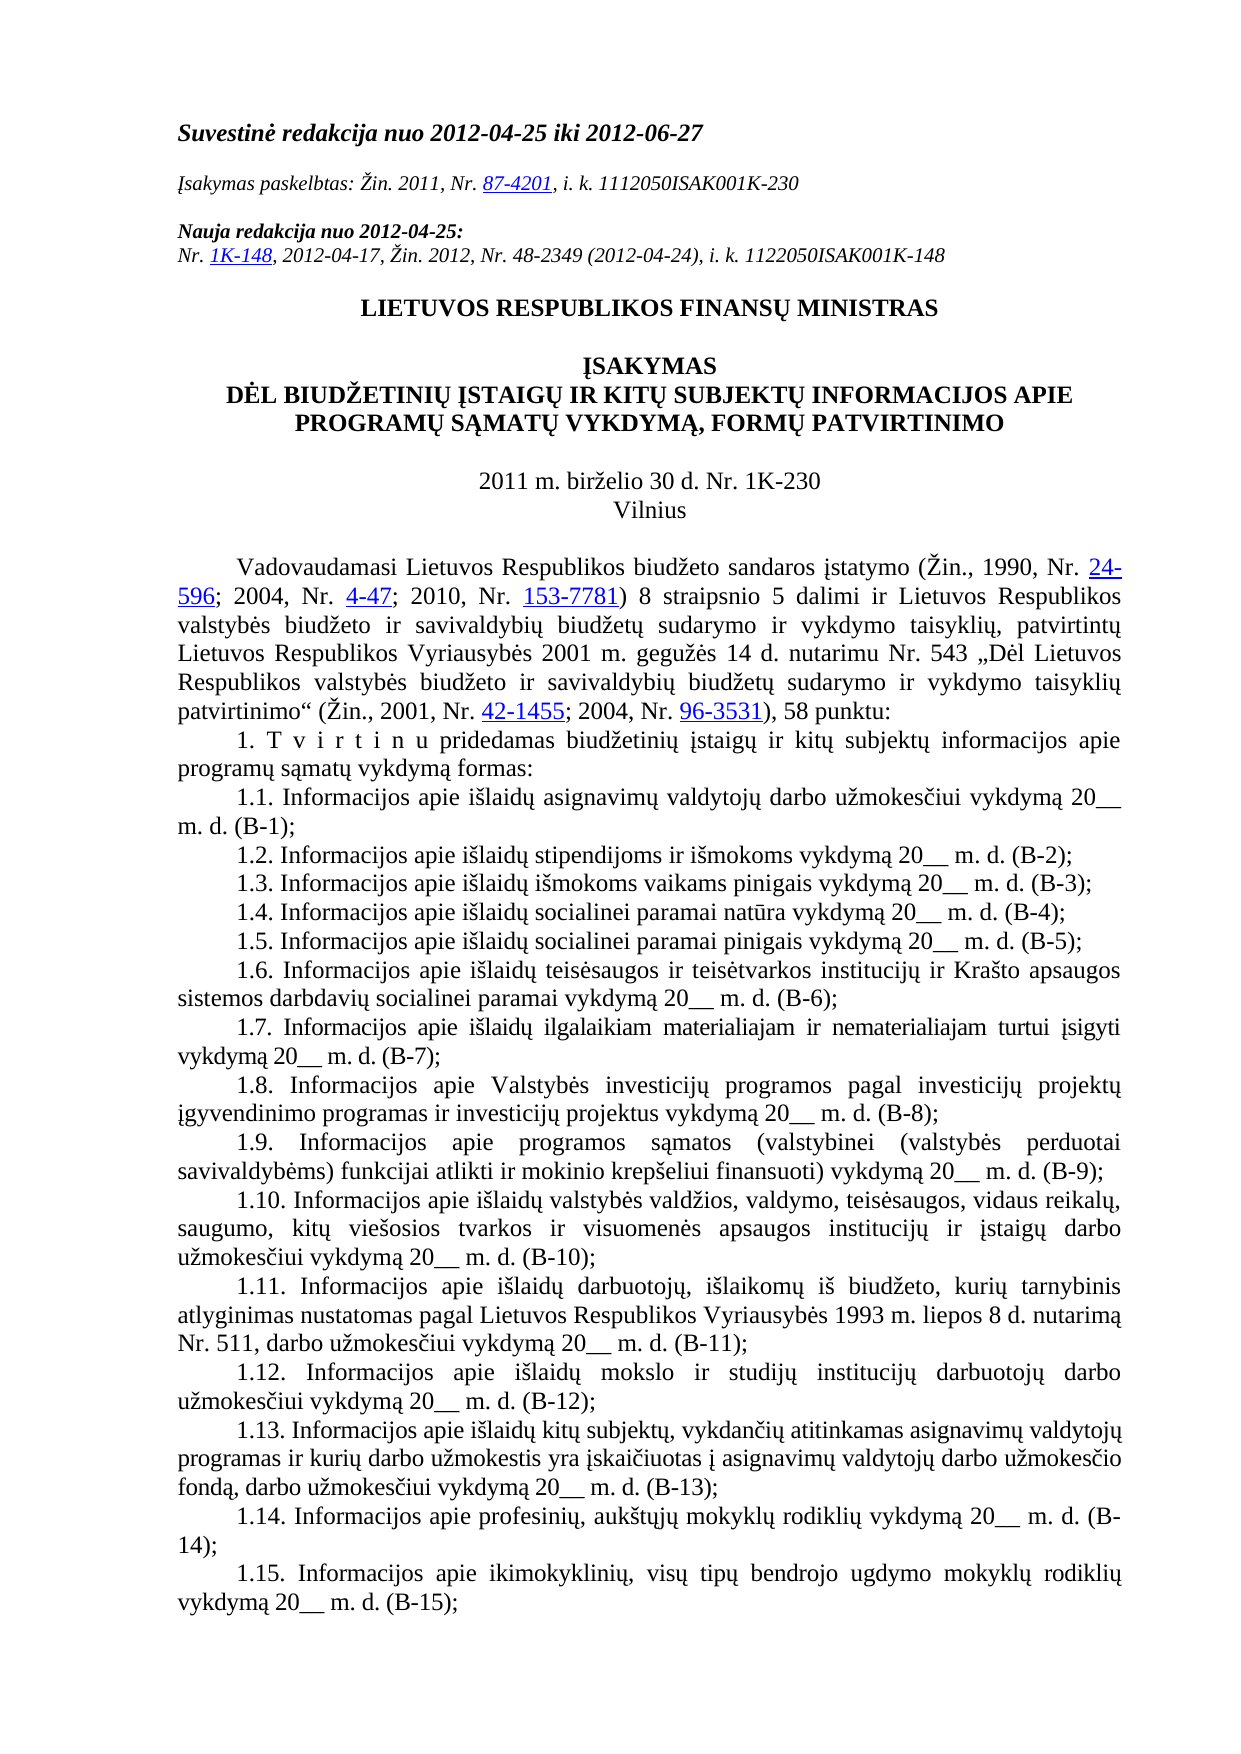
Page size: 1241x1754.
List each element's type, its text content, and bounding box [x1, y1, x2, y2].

text 1.6. Informacijos apie išlaidų teisėsaugos ir teisėtvarkos institucijų ir Krašto apsaugos sistemos darbdavių socialinei paramai vykdymą 20__ m. d. (B-6); [177, 955, 1122, 1012]
text 1.5. Informacijos apie išlaidų socialinei paramai pinigais vykdymą 20__ m. d. (B-5); [177, 926, 1122, 955]
text LIETUVOS RESPUBLIKOS FINANSŲ MINISTRAS [177, 293, 1122, 322]
text Nauja redakcija nuo 2012-04-25: [177, 219, 1122, 243]
text 1.9. Informacijos apie programos sąmatos (valstybinei (valstybės perduotai savivaldybėms) funkcijai atlikti ir mokinio krepšeliui finansuoti) vykdymą 20__ m. d. (B-9); [177, 1127, 1122, 1185]
text DĖL BIUDŽETINIŲ ĮSTAIGŲ IR KITŲ SUBJEKTŲ INFORMACIJOS APIE PROGRAMŲ SĄMATŲ VYKDYMĄ, FORMŲ PATVIRTINIMO [177, 380, 1122, 437]
text 1.3. Informacijos apie išlaidų išmokoms vaikams pinigais vykdymą 20__ m. d. (B-3); [177, 868, 1122, 897]
text 1.10. Informacijos apie išlaidų valstybės valdžios, valdymo, teisėsaugos, vidaus reikalų, saugumo, kitų viešosios tvarkos ir visuomenės apsaugos institucijų ir įstaigų darbo užmokesčiui vykdymą 20__ m. d. (B-10); [177, 1185, 1122, 1271]
text 1.14. Informacijos apie profesinių, aukštųjų mokyklų rodiklių vykdymą 20__ m. d. (B-14); [177, 1501, 1122, 1558]
text 1.2. Informacijos apie išlaidų stipendijoms ir išmokoms vykdymą 20__ m. d. (B-2); [177, 840, 1122, 868]
text 1.8. Informacijos apie Valstybės investicijų programos pagal investicijų projektų įgyvendinimo programas ir investicijų projektus vykdymą 20__ m. d. (B-8); [177, 1070, 1122, 1127]
text ĮSAKYMAS [177, 351, 1122, 380]
text Vadovaudamasi Lietuvos Respublikos biudžeto sandaros įstatymo (Žin., 1990, Nr. 24-596; 2004, Nr. 4-47; 2010, Nr. 153-7781) 8 straipsnio 5 dalimi ir Lietuvos Respublikos valstybės biudžeto ir savivaldybių biudžetų sudarymo ir vykdymo taisyklių, patvirtintų Lietuvos Respublikos Vyriausybės 2001 m. gegužės 14 d. nutarimu Nr. 543 „Dėl Lietuvos Respublikos valstybės biudžeto ir savivaldybių biudžetų sudarymo ir vykdymo taisyklių patvirtinimo“ (Žin., 2001, Nr. 42-1455; 2004, Nr. 96-3531), 58 punktu: [177, 552, 1122, 725]
text 1.13. Informacijos apie išlaidų kitų subjektų, vykdančių atitinkamas asignavimų valdytojų programas ir kurių darbo užmokestis yra įskaičiuotas į asignavimų valdytojų darbo užmokesčio fondą, darbo užmokesčiui vykdymą 20__ m. d. (B-13); [177, 1415, 1122, 1501]
text 1.11. Informacijos apie išlaidų darbuotojų, išlaikomų iš biudžeto, kurių tarnybinis atlyginimas nustatomas pagal Lietuvos Respublikos Vyriausybės 1993 m. liepos 8 d. nutarimą Nr. 511, darbo užmokesčiui vykdymą 20__ m. d. (B-11); [177, 1271, 1122, 1357]
text 1.7. Informacijos apie išlaidų ilgalaikiam materialiajam ir nematerialiajam turtui įsigyti vykdymą 20__ m. d. (B-7); [177, 1012, 1122, 1070]
text 1. T v i r t i n u pridedamas biudžetinių įstaigų ir kitų subjektų informacijos apie programų sąmatų vykdymą formas: [177, 725, 1122, 782]
text Suvestinė redakcija nuo 2012-04-25 iki 2012-06-27 [177, 118, 1122, 147]
text Įsakymas paskelbtas: Žin. 2011, Nr. 87-4201, i. k. 1112050ISAK001K-230 [177, 171, 1122, 195]
text Nr. 1K-148, 2012-04-17, Žin. 2012, Nr. 48-2349 (2012-04-24), i. k. 1122050ISAK001K-148 [177, 243, 1122, 267]
text 2011 m. birželio 30 d. Nr. 1K-230 [177, 466, 1122, 495]
text 1.15. Informacijos apie ikimokyklinių, visų tipų bendrojo ugdymo mokyklų rodiklių vykdymą 20__ m. d. (B-15); [177, 1558, 1122, 1616]
text Vilnius [177, 495, 1122, 523]
text 1.12. Informacijos apie išlaidų mokslo ir studijų institucijų darbuotojų darbo užmokesčiui vykdymą 20__ m. d. (B-12); [177, 1357, 1122, 1415]
text 1.4. Informacijos apie išlaidų socialinei paramai natūra vykdymą 20__ m. d. (B-4); [177, 897, 1122, 926]
text 1.1. Informacijos apie išlaidų asignavimų valdytojų darbo užmokesčiui vykdymą 20__ m. d. (B-1); [177, 782, 1122, 840]
